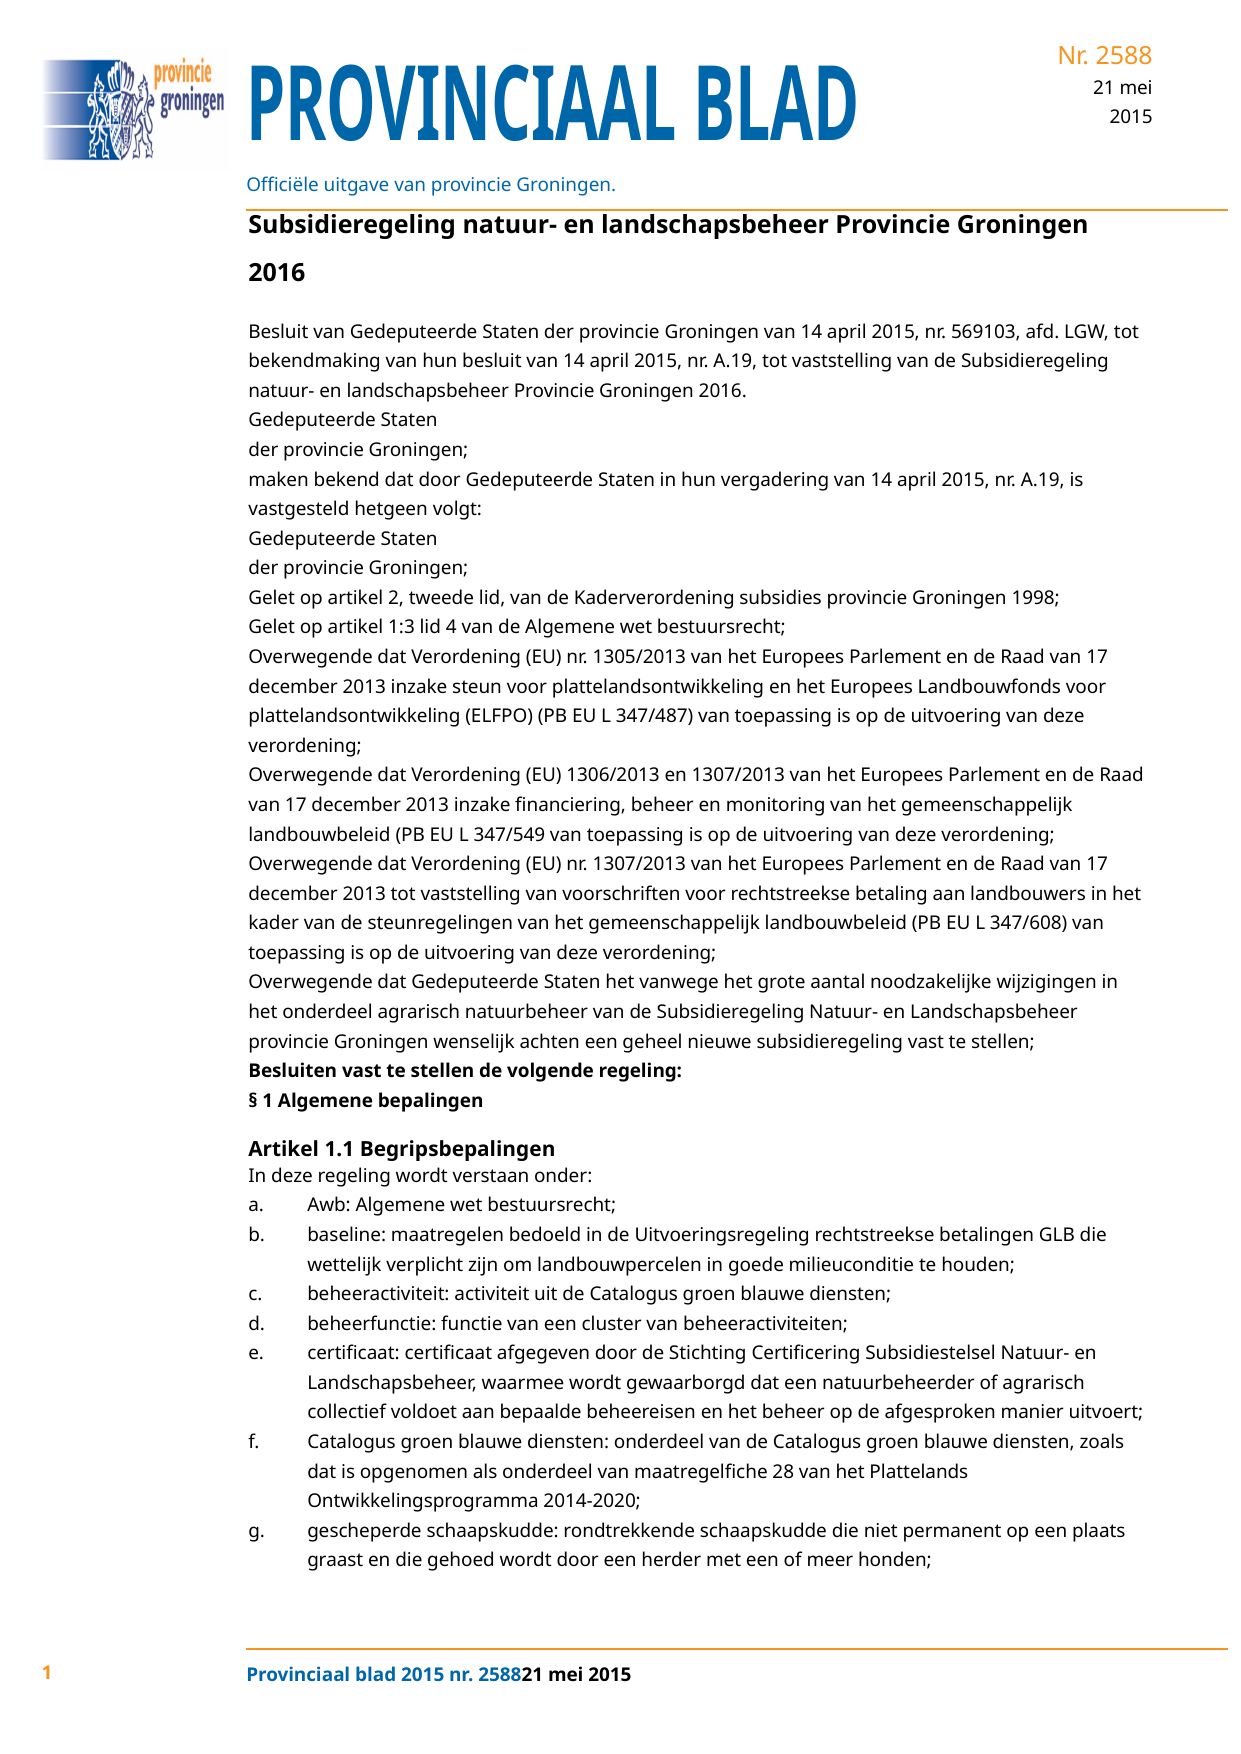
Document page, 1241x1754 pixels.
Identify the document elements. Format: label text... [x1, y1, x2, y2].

text Gelet op artikel 2, tweede lid, van de Kaderverordening subsidies provincie Groningen 1998; [248, 584, 1152, 610]
picture [41, 47, 231, 172]
text § 1 Algemene bepalingen [248, 1087, 1152, 1113]
list baseline: maatregelen bedoeld in de Uitvoeringsregeling rechtstreekse betalingen GLB die wettelijk verplicht zijn om landbouwpercelen in goede milieuconditie te houden; [248, 1221, 1152, 1277]
text Gedeputeerde Staten [248, 407, 1152, 432]
text Overwegende dat Verordening (EU) nr. 1307/2013 van het Europees Parlement en de Raad van 17 december 2013 tot vaststelling van voorschriften voor rechtstreekse betaling aan landbouwers in het kader van de steunregelingen van het gemeenschappelijk landbouwbeleid (PB EU L 347/608) van toepassing is op de uitvoering van deze verordening; [248, 850, 1152, 965]
text Besluit van Gedeputeerde Staten der provincie Groningen van 14 april 2015, nr. 569103, afd. LGW, tot bekendmaking van hun besluit van 14 april 2015, nr. A.19, tot vaststelling van de Subsidieregeling natuur- en landschapsbeheer Provincie Groningen 2016. [248, 318, 1152, 403]
text Overwegende dat Verordening (EU) nr. 1305/2013 van het Europees Parlement en de Raad van 17 december 2013 inzake steun voor plattelandsontwikkeling en het Europees Landbouwfonds voor plattelandsontwikkeling (ELFPO) (PB EU L 347/487) van toepassing is op de uitvoering van deze verordening; [248, 643, 1152, 758]
text Gelet op artikel 1:3 lid 4 van de Algemene wet bestuursrecht; [248, 614, 1152, 639]
text Overwegende dat Verordening (EU) 1306/2013 en 1307/2013 van het Europees Parlement en de Raad van 17 december 2013 inzake financiering, beheer en monitoring van het gemeenschappelijk landbouwbeleid (PB EU L 347/549 van toepassing is op de uitvoering van deze verordening; [248, 762, 1152, 847]
text maken bekend dat door Gedeputeerde Staten in hun vergadering van 14 april 2015, nr. A.19, is vastgesteld hetgeen volgt: [248, 466, 1152, 521]
list Catalogus groen blauwe diensten: onderdeel van de Catalogus groen blauwe diensten, zoals dat is opgenomen als onderdeel van maatregelfiche 28 van het Plattelands Ontwikkelingsprogramma 2014-2020; [248, 1428, 1152, 1513]
text Overwegende dat Gedeputeerde Staten het vanwege het grote aantal noodzakelijke wijzigingen in het onderdeel agrarisch natuurbeheer van de Subsidieregeling Natuur- en Landschapsbeheer provincie Groningen wenselijk achten een geheel nieuwe subsidieregeling vast te stellen; [248, 969, 1152, 1054]
text In deze regeling wordt verstaan onder: [248, 1162, 1152, 1188]
list gescheperde schaapskudde: rondtrekkende schaapskudde die niet permanent op een plaats graast en die gehoed wordt door een herder met een of meer honden; [248, 1517, 1152, 1572]
text Gedeputeerde Staten [248, 525, 1152, 551]
list certificaat: certificaat afgegeven door de Stichting Certificering Subsidiestelsel Natuur- en Landschapsbeheer, waarmee wordt gewaarborgd dat een natuurbeheerder of agrarisch collectief voldoet aan bepaalde beheereisen en het beheer op de afgesproken manier uitvoert; [248, 1339, 1152, 1424]
text Artikel 1.1 Begripsbepalingen [248, 1134, 1152, 1162]
text der provincie Groningen; [248, 554, 1152, 580]
list Awb: Algemene wet bestuursrecht; [248, 1192, 1152, 1217]
text der provincie Groningen; [248, 436, 1152, 462]
list beheeractiviteit: activiteit uit de Catalogus groen blauwe diensten; [248, 1280, 1152, 1306]
text Besluiten vast te stellen de volgende regeling: [248, 1057, 1152, 1083]
list beheerfunctie: functie van een cluster van beheeractiviteiten; [248, 1310, 1152, 1336]
text Subsidieregeling natuur- en landschapsbeheer Provincie Groningen 2016 [248, 211, 1152, 288]
